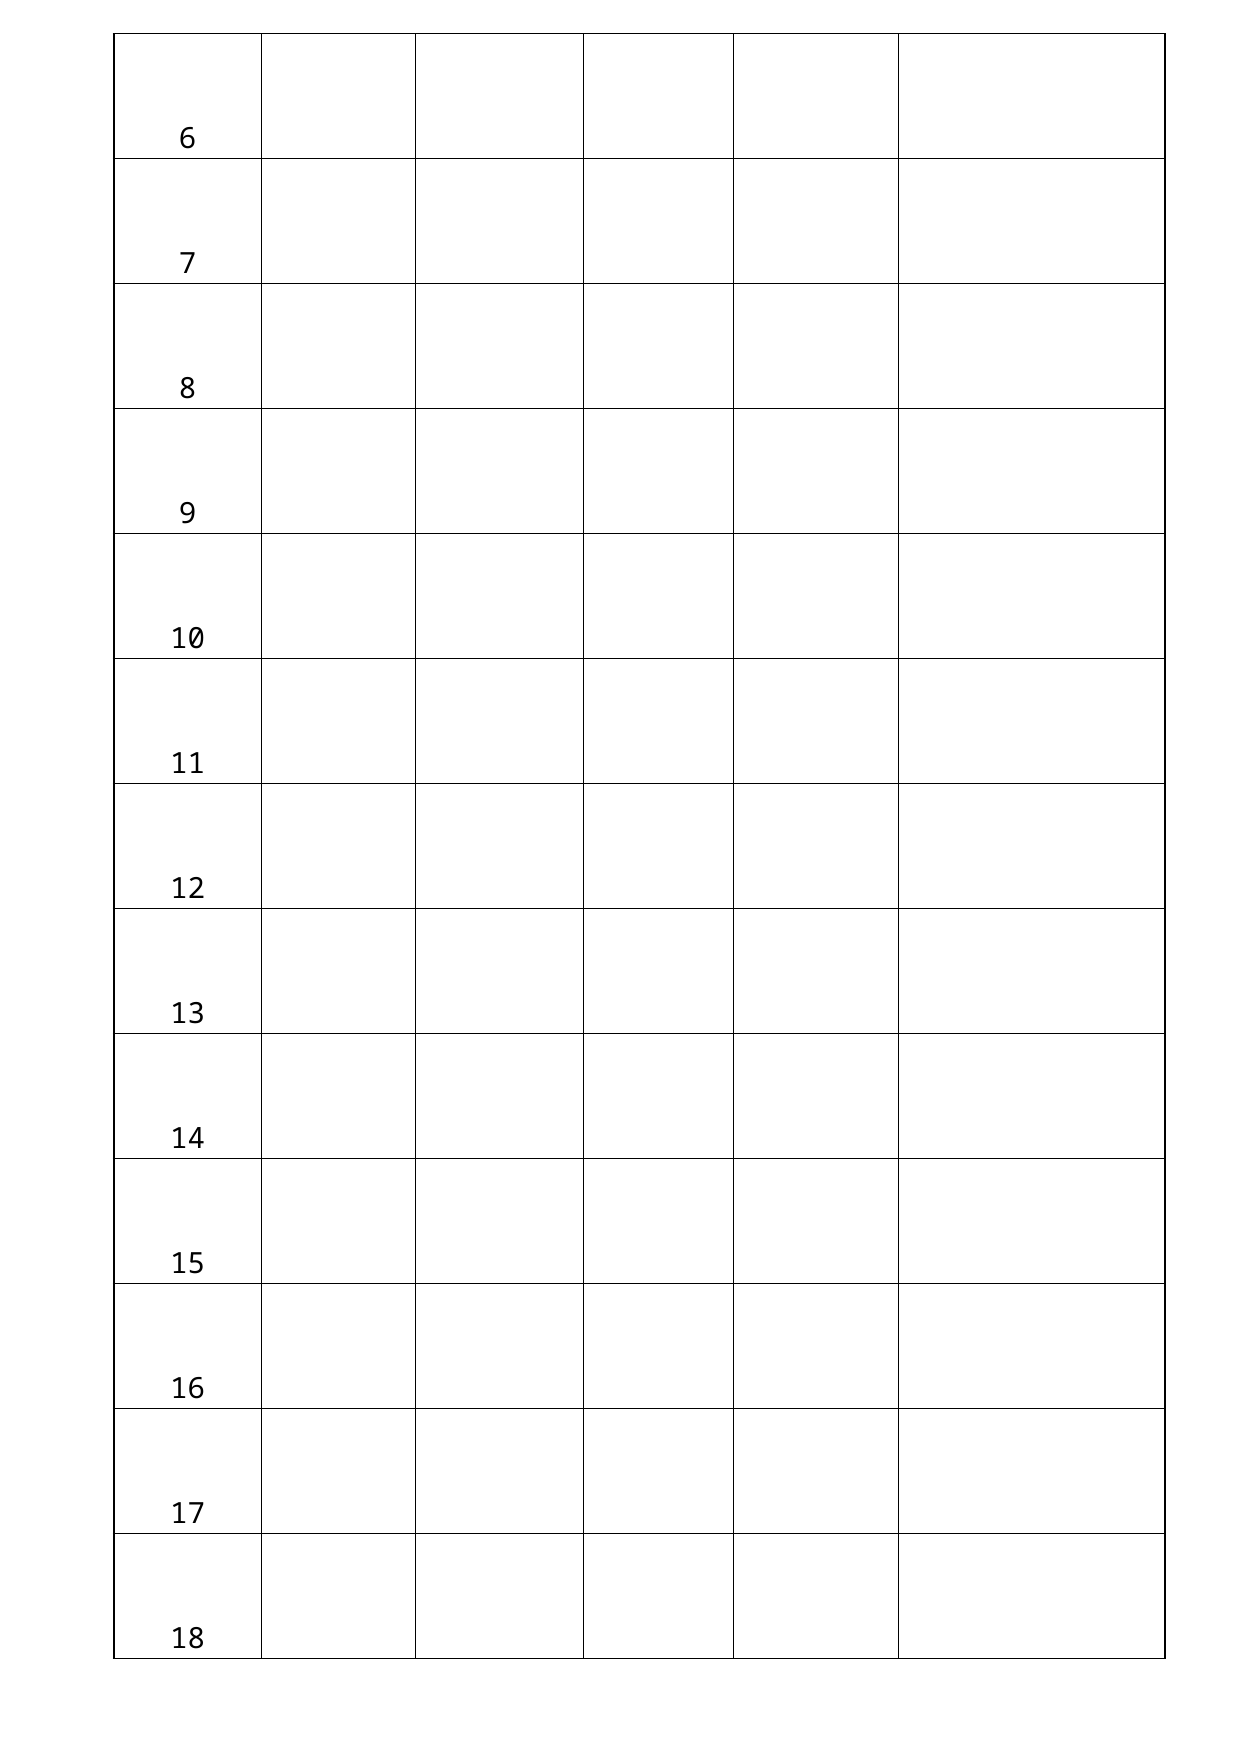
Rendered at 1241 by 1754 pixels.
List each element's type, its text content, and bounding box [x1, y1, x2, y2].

table_cell [416, 284, 583, 408]
table_cell [584, 1534, 733, 1658]
table_cell [262, 534, 415, 658]
table_cell [262, 784, 415, 908]
table_cell [734, 34, 898, 158]
table_cell 7 [115, 159, 261, 283]
table_cell [734, 909, 898, 1033]
table_cell 14 [115, 1034, 261, 1158]
table_cell [416, 159, 583, 283]
table_cell [584, 1284, 733, 1408]
table_cell [584, 1159, 733, 1283]
table_cell [734, 1034, 898, 1158]
table_cell [734, 534, 898, 658]
table_cell [734, 1284, 898, 1408]
table_cell 9 [115, 409, 261, 533]
table_cell [899, 534, 1164, 658]
table_cell [416, 909, 583, 1033]
table_cell [584, 1409, 733, 1533]
table_cell [262, 1409, 415, 1533]
table_cell 16 [115, 1284, 261, 1408]
table_cell 12 [115, 784, 261, 908]
table_cell [584, 784, 733, 908]
table_cell [734, 1534, 898, 1658]
table_cell [416, 784, 583, 908]
table_cell [734, 1159, 898, 1283]
table_cell [584, 659, 733, 783]
table_cell [416, 34, 583, 158]
table_cell [899, 1409, 1164, 1533]
table_cell [899, 409, 1164, 533]
table_cell [584, 409, 733, 533]
table_cell [584, 159, 733, 283]
table_cell 10 [115, 534, 261, 658]
table_cell [899, 1034, 1164, 1158]
table_cell [416, 409, 583, 533]
table_cell [416, 1284, 583, 1408]
table_cell [734, 659, 898, 783]
table_cell 15 [115, 1159, 261, 1283]
table_cell [262, 409, 415, 533]
table_cell [262, 34, 415, 158]
table_cell [899, 34, 1164, 158]
table_cell [262, 909, 415, 1033]
table_cell [416, 534, 583, 658]
table_cell [262, 1034, 415, 1158]
table_cell [262, 1159, 415, 1283]
table_cell [416, 1034, 583, 1158]
table_cell [584, 909, 733, 1033]
table_cell [416, 1159, 583, 1283]
table_cell [734, 409, 898, 533]
table_cell [734, 284, 898, 408]
table_cell [899, 784, 1164, 908]
table_cell 6 [115, 34, 261, 158]
table_cell [416, 659, 583, 783]
table_cell [584, 1034, 733, 1158]
table_cell [584, 284, 733, 408]
table_cell [899, 284, 1164, 408]
table_cell [899, 909, 1164, 1033]
table_cell [416, 1534, 583, 1658]
table_cell 8 [115, 284, 261, 408]
table_cell [734, 1409, 898, 1533]
table_cell [262, 284, 415, 408]
table_cell [262, 659, 415, 783]
table_cell [899, 1284, 1164, 1408]
table_cell 17 [115, 1409, 261, 1533]
table_cell [899, 1534, 1164, 1658]
table_cell [416, 1409, 583, 1533]
table_cell 11 [115, 659, 261, 783]
table_cell [899, 159, 1164, 283]
table_cell [734, 784, 898, 908]
table_cell [262, 1534, 415, 1658]
table_cell [262, 1284, 415, 1408]
table_cell [262, 159, 415, 283]
table_cell [584, 34, 733, 158]
table_cell [899, 659, 1164, 783]
table_cell [734, 159, 898, 283]
table_cell [899, 1159, 1164, 1283]
table_cell [584, 534, 733, 658]
table_cell 18 [115, 1534, 261, 1658]
table_cell 13 [115, 909, 261, 1033]
